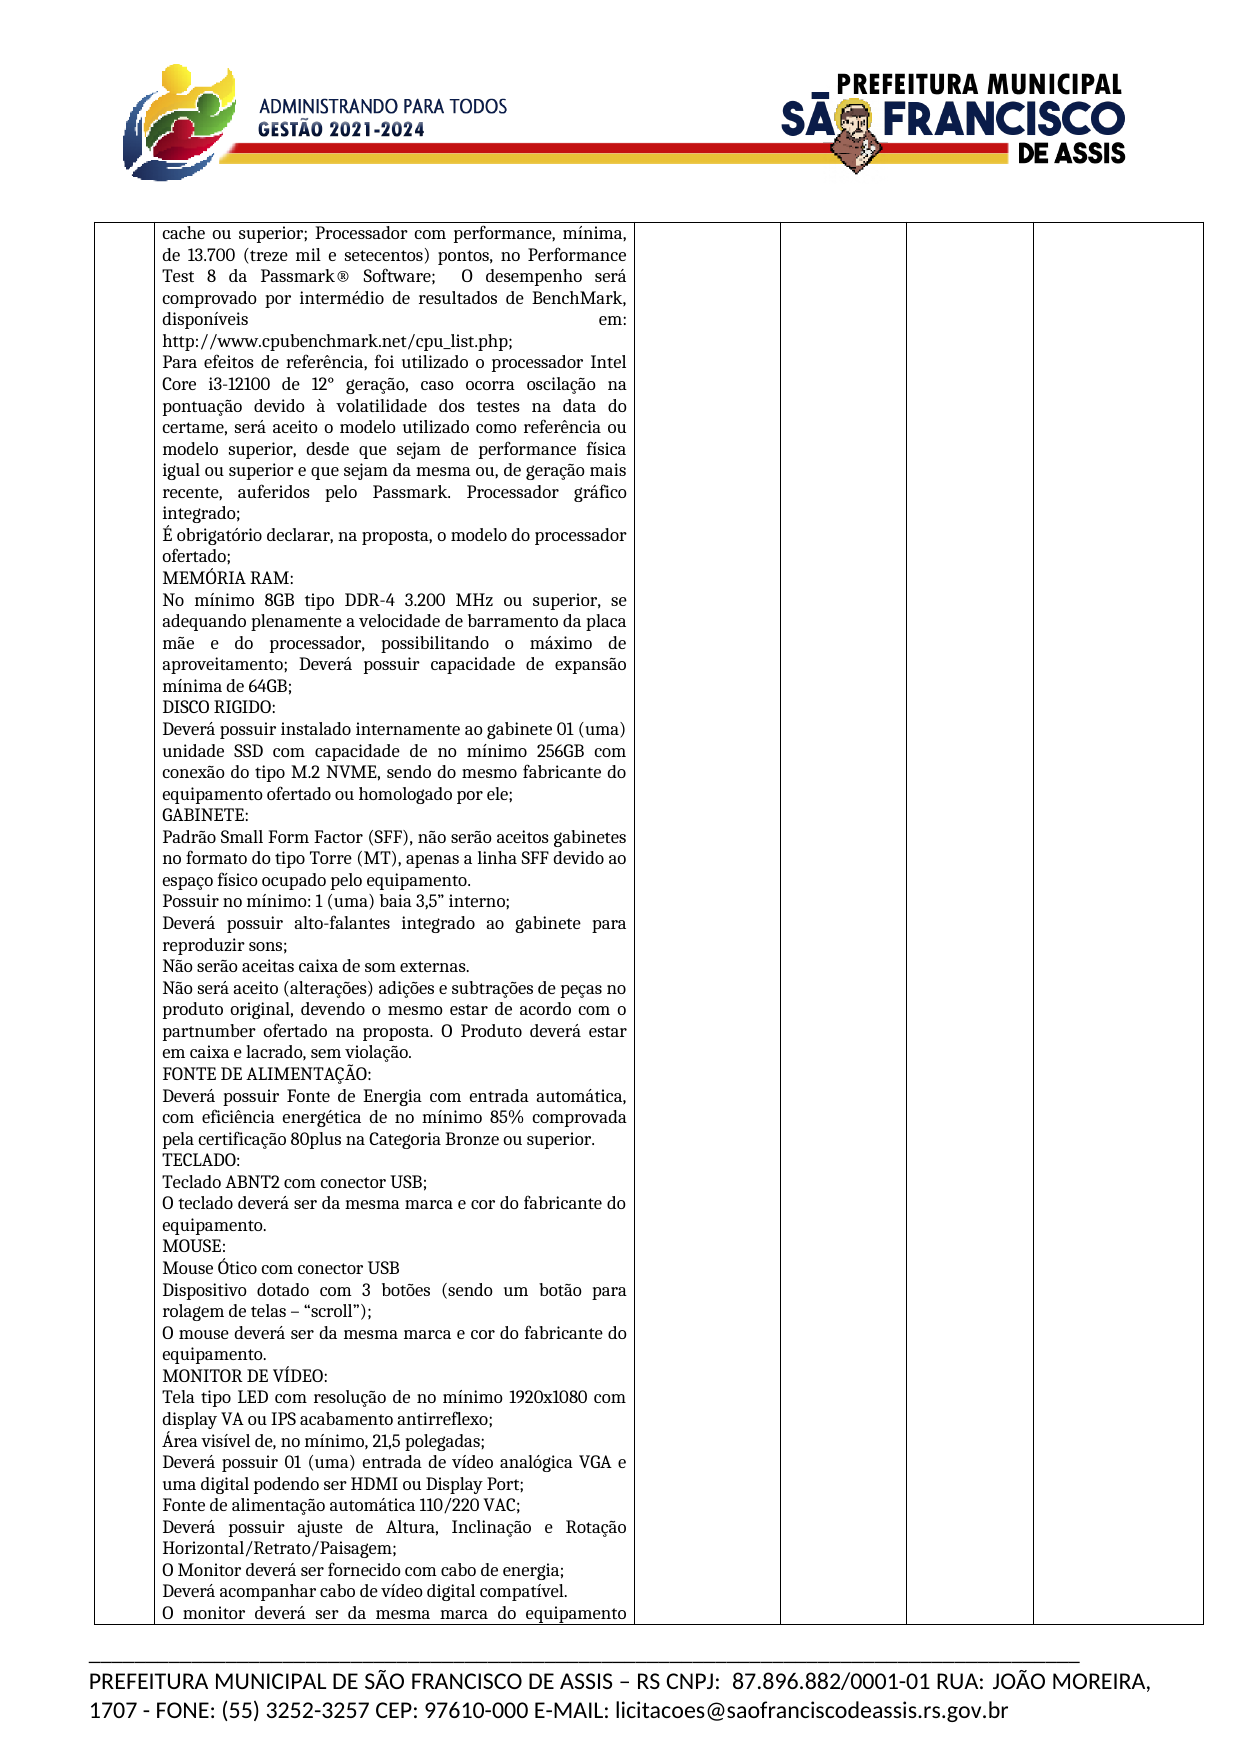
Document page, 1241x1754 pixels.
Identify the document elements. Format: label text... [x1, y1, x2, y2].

table_cell [781, 223, 906, 1624]
table_cell [1034, 223, 1203, 1624]
table_cell [635, 223, 780, 1624]
table_cell [907, 223, 1033, 1624]
table_cell [95, 223, 154, 1624]
table_cell cache ou superior; Processador com performance, mínima, de 13.700 (treze mil e setecentos) pontos, no Performance Test 8 da Passmark® Software; O desempenho será comprovado por intermédio de resultados de BenchMark, disponíveis em: http://www.cpubenchmark.net/cpu_list.php; Para efeitos de referência, foi utilizado o processador Intel Core i3-12100 de 12° geração, caso ocorra oscilação na pontuação devido à volatilidade dos testes na data do certame, será aceito o modelo utilizado como referência ou modelo superior, desde que sejam de performance física igual ou superior e que sejam da mesma ou, de geração mais recente, auferidos pelo Passmark. Processador gráfico integrado; É obrigatório declarar, na proposta, o modelo do processador ofertado; MEMÓRIA RAM: No mínimo 8GB tipo DDR-4 3.200 MHz ou superior, se adequando plenamente a velocidade de barramento da placa mãe e do processador, possibilitando o máximo de aproveitamento; Deverá possuir capacidade de expansão mínima de 64GB; DISCO RIGIDO: Deverá possuir instalado internamente ao gabinete 01 (uma) unidade SSD com capacidade de no mínimo 256GB com conexão do tipo M.2 NVME, sendo do mesmo fabricante do equipamento ofertado ou homologado por ele; GABINETE: Padrão Small Form Factor (SFF), não serão aceitos gabinetes no formato do tipo Torre (MT), apenas a linha SFF devido ao espaço físico ocupado pelo equipamento. Possuir no mínimo: 1 (uma) baia 3,5” interno; Deverá possuir alto-falantes integrado ao gabinete para reproduzir sons; Não serão aceitas caixa de som externas. Não será aceito (alterações) adições e subtrações de peças no produto original, devendo o mesmo estar de acordo com o partnumber ofertado na proposta. O Produto deverá estar em caixa e lacrado, sem violação. FONTE DE ALIMENTAÇÃO: Deverá possuir Fonte de Energia com entrada automática, com eficiência energética de no mínimo 85% comprovada pela certificação 80plus na Categoria Bronze ou superior. TECLADO: Teclado ABNT2 com conector USB; O teclado deverá ser da mesma marca e cor do fabricante do equipamento. MOUSE: Mouse Ótico com conector USB Dispositivo dotado com 3 botões (sendo um botão para rolagem de telas – “scroll”); O mouse deverá ser da mesma marca e cor do fabricante do equipamento. MONITOR DE VÍDEO: Tela tipo LED com resolução de no mínimo 1920x1080 com display VA ou IPS acabamento antirreflexo; Área visível de, no mínimo, 21,5 polegadas; Deverá possuir 01 (uma) entrada de vídeo analógica VGA e uma digital podendo ser HDMI ou Display Port; Fonte de alimentação automática 110/220 VAC; Deverá possuir ajuste de Altura, Inclinação e Rotação Horizontal/Retrato/Paisagem; O Monitor deverá ser fornecido com cabo de energia; Deverá acompanhar cabo de vídeo digital compatível. O monitor deverá ser da mesma marca do equipamento [155, 223, 634, 1624]
